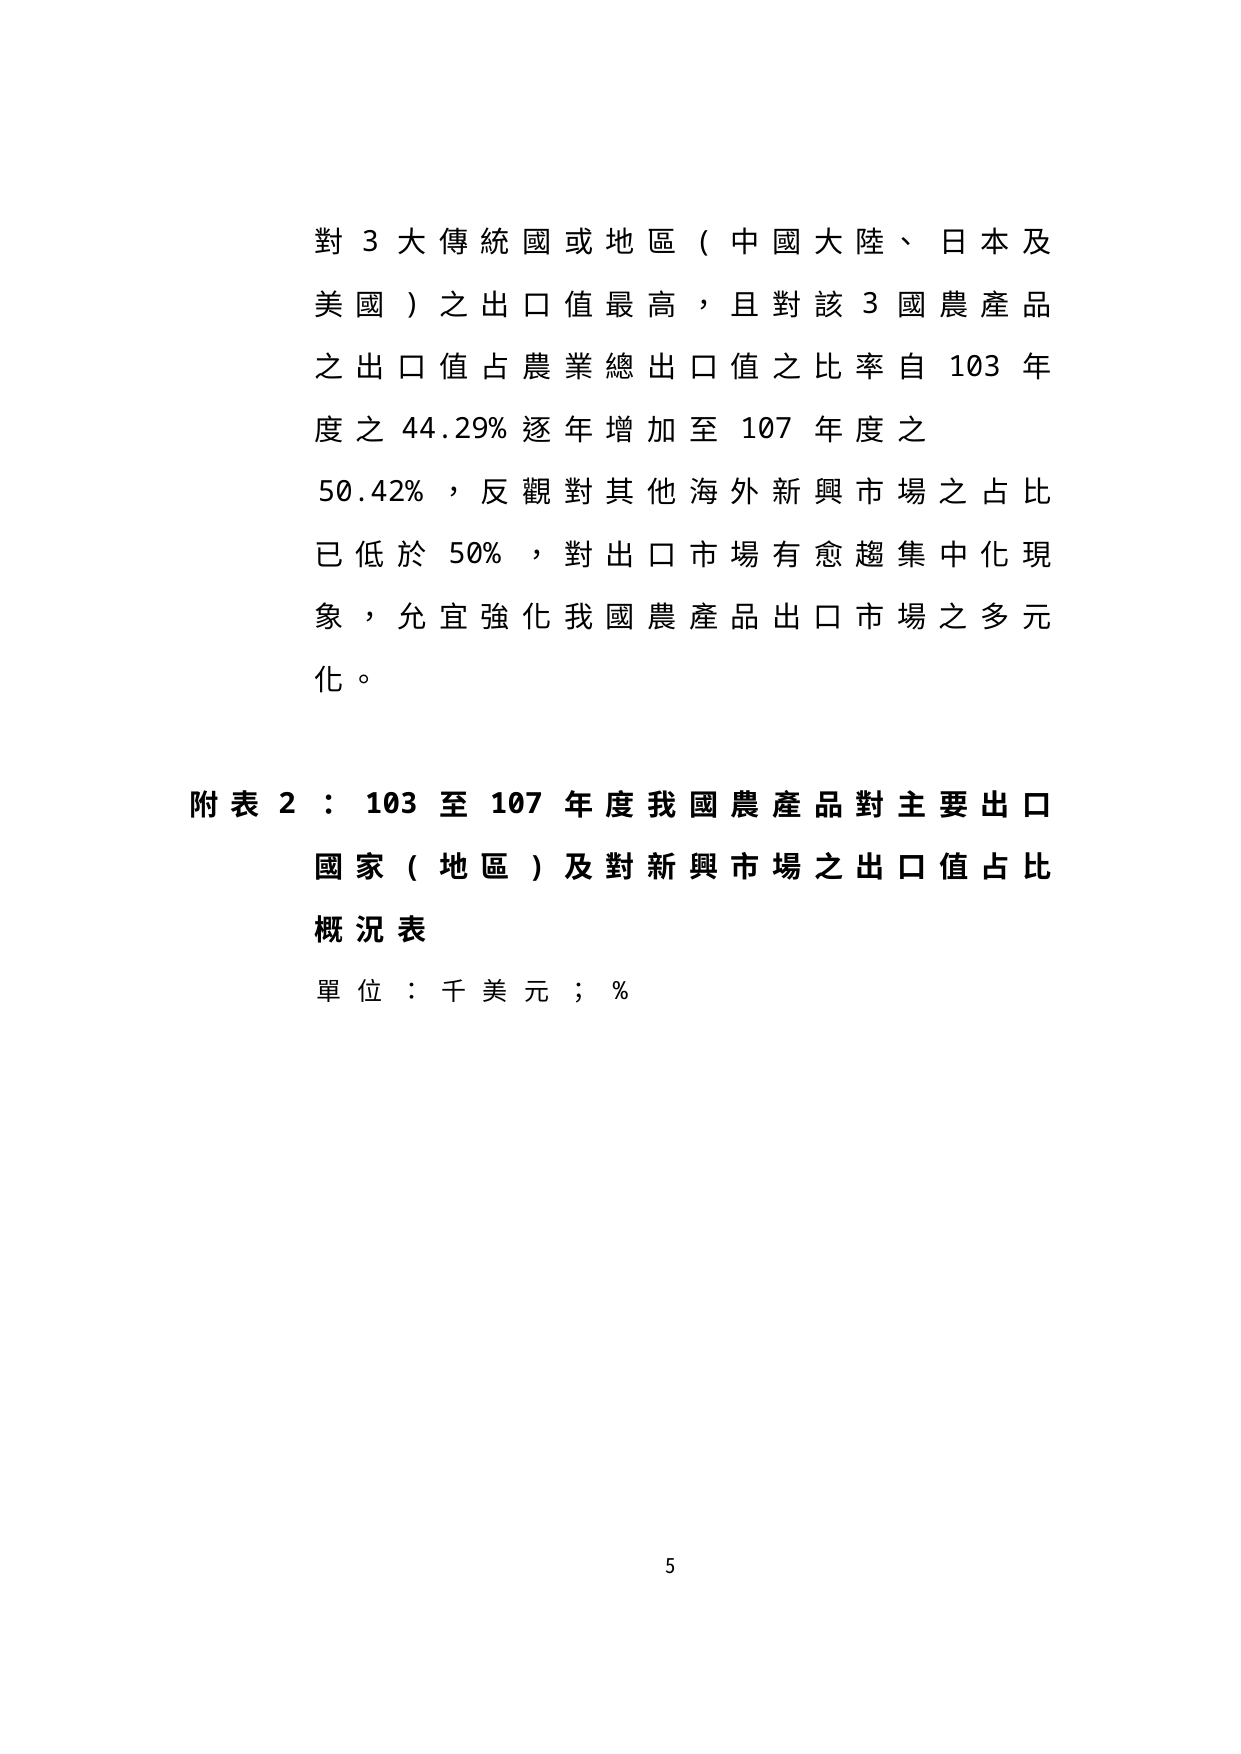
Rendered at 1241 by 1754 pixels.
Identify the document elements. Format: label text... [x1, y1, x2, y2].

text 對3大傳統國或地區(中國大陸、日本及美國)之出口值最高，且對該3國農產品之出口值占農業總出口值之比率自103年度之44.29%逐年增加至107年度之50.42%，反觀對其他海外新興市場之占比已低於50%，對出口市場有愈趨集中化現象，允宜強化我國農產品出口市場之多元化。 [271, 198, 1058, 698]
text 附表2：103至107年度我國農產品對主要出口國家(地區)及對新興市場之出口值占比概況表 單位：千美元；% [169, 761, 1058, 1011]
